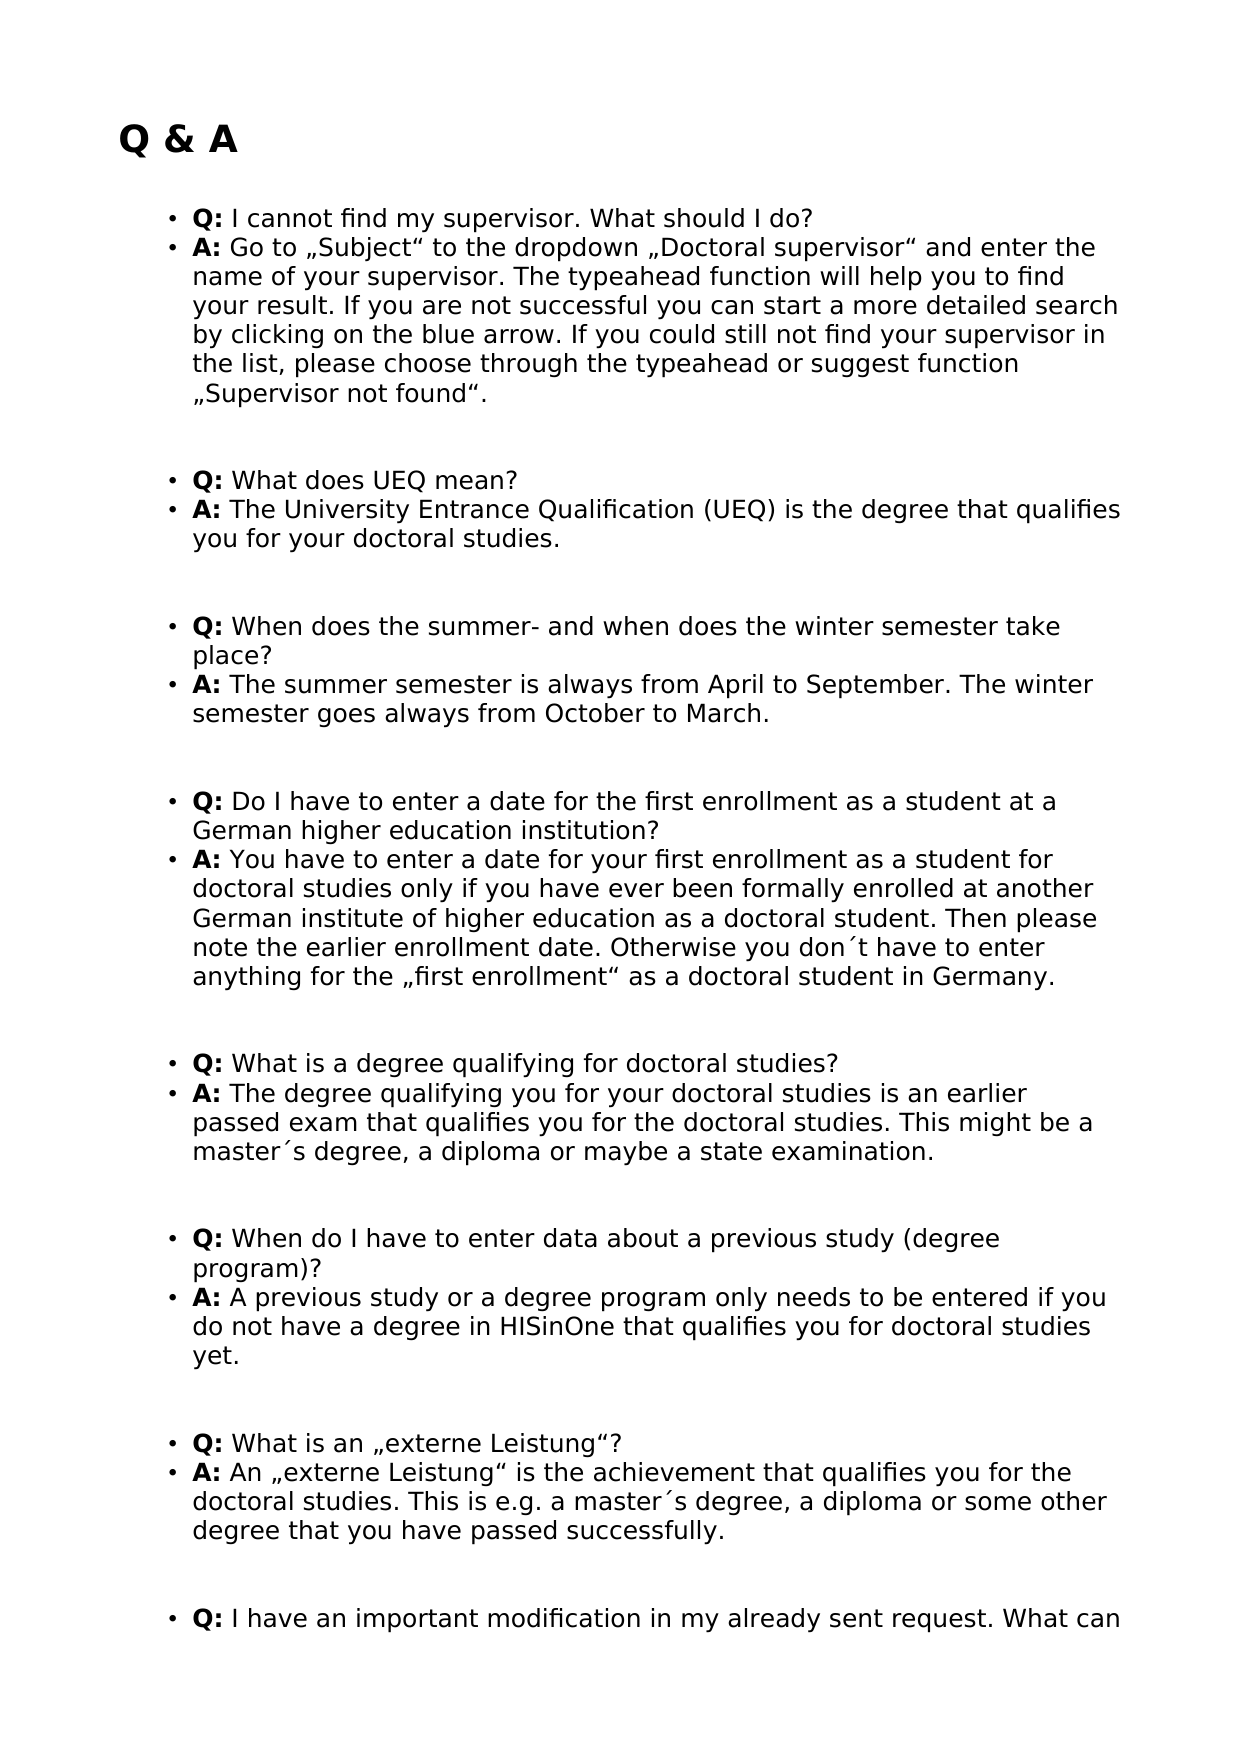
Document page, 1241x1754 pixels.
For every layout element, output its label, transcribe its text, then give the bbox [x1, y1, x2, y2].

list Q: When do I have to enter data about a previous study (degree program)? [177, 1224, 1122, 1283]
list A: The University Entrance Qualification (UEQ) is the degree that qualifies you for your doctoral studies. [177, 495, 1122, 612]
list Q: I have an important modification in my already sent request. What can [177, 1604, 1122, 1633]
list Q: What does UEQ mean? [177, 466, 1122, 495]
list A: Go to „Subject“ to the dropdown „Doctoral supervisor“ and enter the name of your supervisor. The typeahead function will help you to find your result. If you are not successful you can start a more detailed search by clicking on the blue arrow. If you could still not find your supervisor in the list, please choose through the typeahead or suggest function „Supervisor not found“. [177, 233, 1122, 466]
list A: An „externe Leistung“ is the achievement that qualifies you for the doctoral studies. This is e.g. a master´s degree, a diploma or some other degree that you have passed successfully. [177, 1458, 1122, 1604]
list Q: What is a degree qualifying for doctoral studies? [177, 1049, 1122, 1079]
list Q: I cannot find my supervisor. What should I do? [177, 204, 1122, 233]
list A: The degree qualifying you for your doctoral studies is an earlier passed exam that qualifies you for the doctoral studies. This might be a master´s degree, a diploma or maybe a state examination. [177, 1079, 1122, 1224]
list A: The summer semester is always from April to September. The winter semester goes always from October to March. [177, 670, 1122, 787]
list A: A previous study or a degree program only needs to be entered if you do not have a degree in HISinOne that qualifies you for doctoral studies yet. [177, 1283, 1122, 1429]
list Q: What is an „externe Leistung“? [177, 1429, 1122, 1458]
list Q: Do I have to enter a date for the first enrollment as a student at a German higher education institution? [177, 787, 1122, 845]
list A: You have to enter a date for your first enrollment as a student for doctoral studies only if you have ever been formally enrolled at another German institute of higher education as a doctoral student. Then please note the earlier enrollment date. Otherwise you don´t have to enter anything for the „first enrollment“ as a doctoral student in Germany. [177, 845, 1122, 1049]
list Q: When does the summer- and when does the winter semester take place? [177, 612, 1122, 670]
subtitle Q & A [118, 118, 1122, 162]
